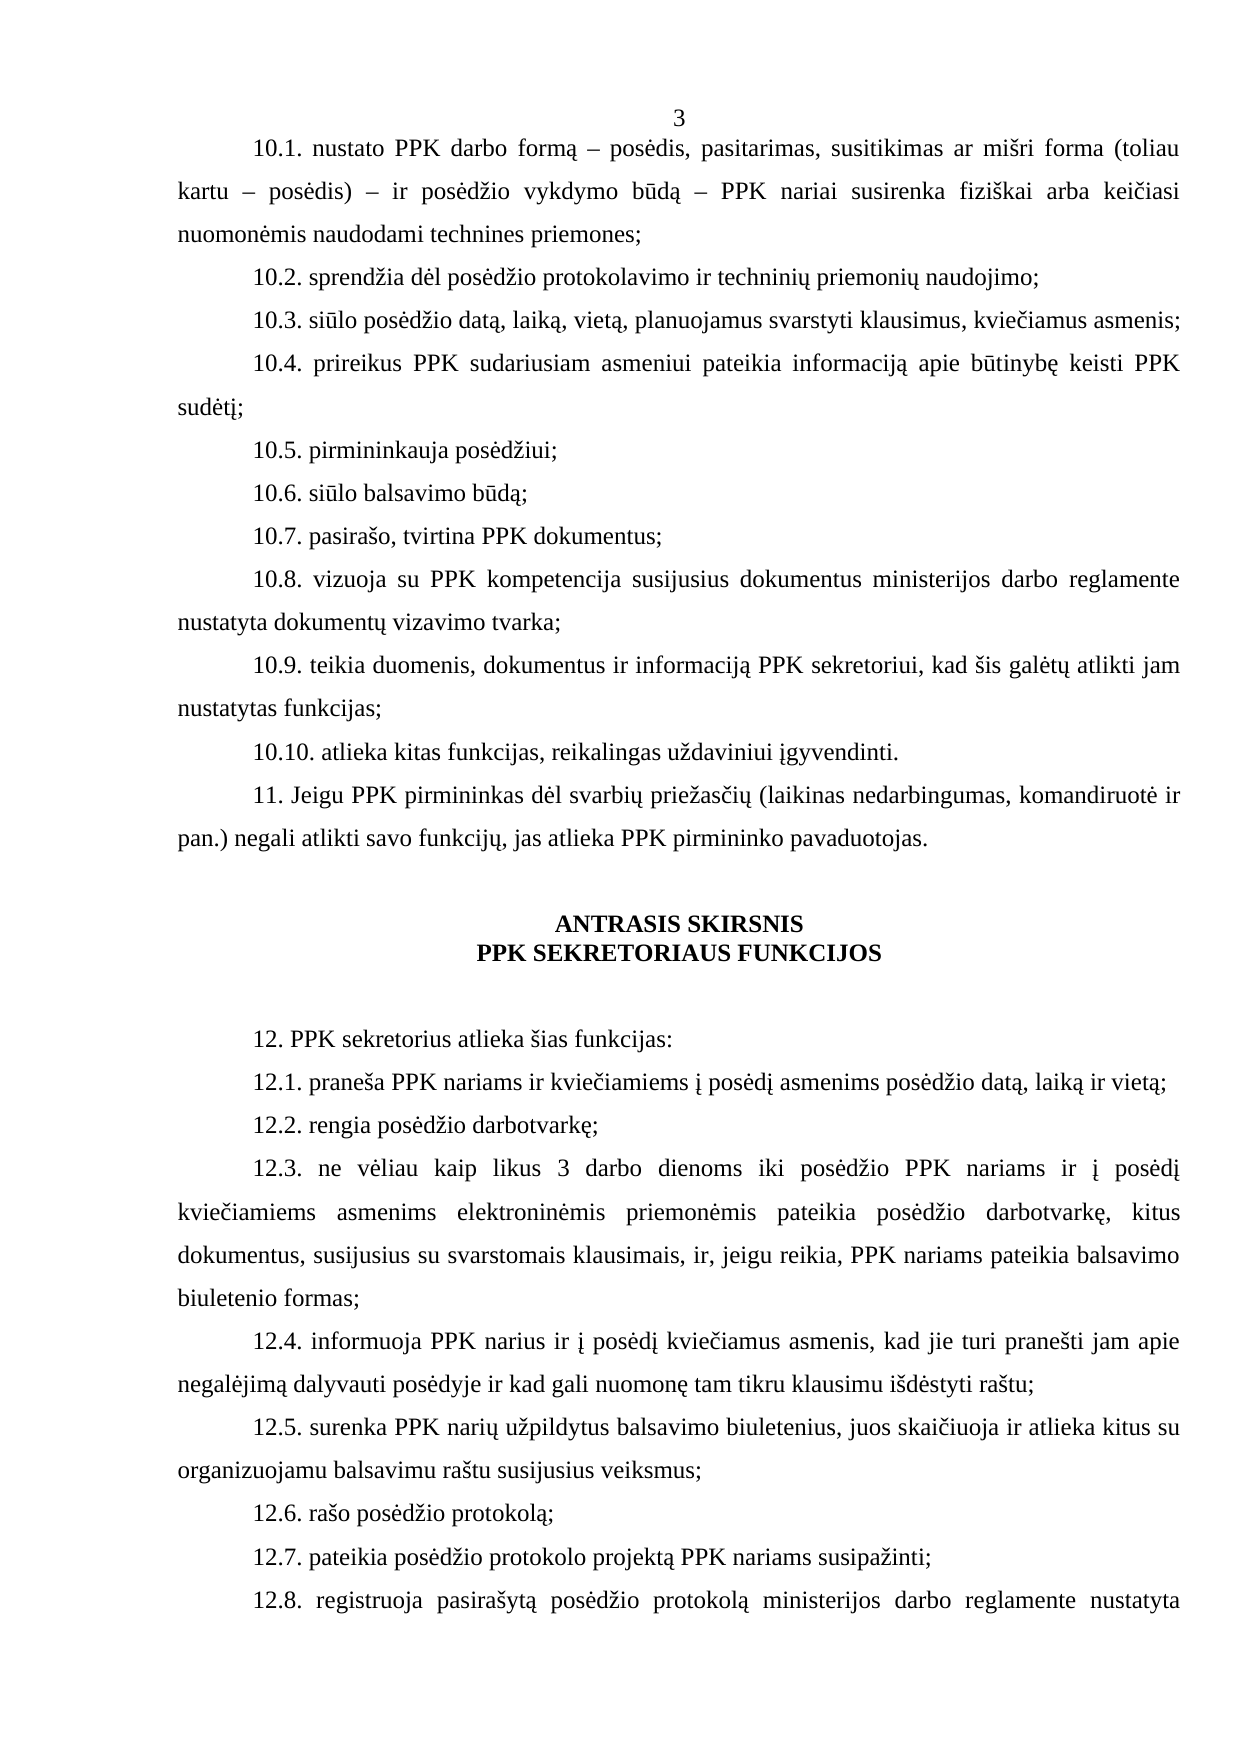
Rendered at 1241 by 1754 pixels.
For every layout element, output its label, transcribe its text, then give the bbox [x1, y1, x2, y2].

text 11. Jeigu PPK pirmininkas dėl svarbių priežasčių (laikinas nedarbingumas, komandiruotė ir pan.) negali atlikti savo funkcijų, jas atlieka PPK pirmininko pavaduotojas. [177, 780, 1181, 852]
text 12.4. informuoja PPK narius ir į posėdį kviečiamus asmenis, kad jie turi pranešti jam apie negalėjimą dalyvauti posėdyje ir kad gali nuomonę tam tikru klausimu išdėstyti raštu; [177, 1326, 1181, 1398]
text 10.6. siūlo balsavimo būdą; [177, 478, 1181, 507]
text PPK SEKRETORIAUS FUNKCIJOS [177, 938, 1181, 967]
text 10.8. vizuoja su PPK kompetencija susijusius dokumentus ministerijos darbo reglamente nustatyta dokumentų vizavimo tvarka; [177, 564, 1181, 636]
text 10.10. atlieka kitas funkcijas, reikalingas uždaviniui įgyvendinti. [177, 737, 1181, 765]
text 12.3. ne vėliau kaip likus 3 darbo dienoms iki posėdžio PPK nariams ir į posėdį kviečiamiems asmenims elektroninėmis priemonėmis pateikia posėdžio darbotvarkę, kitus dokumentus, susijusius su svarstomais klausimais, ir, jeigu reikia, PPK nariams pateikia balsavimo biuletenio formas; [177, 1153, 1181, 1312]
text 10.2. sprendžia dėl posėdžio protokolavimo ir techninių priemonių naudojimo; [177, 262, 1181, 291]
text 12.7. pateikia posėdžio protokolo projektą PPK nariams susipažinti; [177, 1542, 1181, 1570]
text 12.6. rašo posėdžio protokolą; [177, 1498, 1181, 1527]
text 12.2. rengia posėdžio darbotvarkę; [177, 1110, 1181, 1139]
text ANTRASIS SKIRSNIS [177, 909, 1181, 938]
text 10.9. teikia duomenis, dokumentus ir informaciją PPK sekretoriui, kad šis galėtų atlikti jam nustatytas funkcijas; [177, 650, 1181, 722]
text 12.5. surenka PPK narių užpildytus balsavimo biuletenius, juos skaičiuoja ir atlieka kitus su organizuojamu balsavimu raštu susijusius veiksmus; [177, 1412, 1181, 1484]
text 10.7. pasirašo, tvirtina PPK dokumentus; [177, 521, 1181, 550]
text 12. PPK sekretorius atlieka šias funkcijas: [177, 1024, 1181, 1053]
text 12.8. registruoja pasirašytą posėdžio protokolą ministerijos darbo reglamente nustatyta [177, 1585, 1181, 1613]
text 10.5. pirmininkauja posėdžiui; [177, 435, 1181, 463]
text 10.3. siūlo posėdžio datą, laiką, vietą, planuojamus svarstyti klausimus, kviečiamus asmenis; [177, 305, 1181, 334]
text 10.4. prireikus PPK sudariusiam asmeniui pateikia informaciją apie būtinybę keisti PPK sudėtį; [177, 348, 1181, 420]
text 10.1. nustato PPK darbo formą – posėdis, pasitarimas, susitikimas ar mišri forma (toliau kartu – posėdis) – ir posėdžio vykdymo būdą – PPK nariai susirenka fiziškai arba keičiasi nuomonėmis naudodami technines priemones; [177, 133, 1181, 248]
text 12.1. praneša PPK nariams ir kviečiamiems į posėdį asmenims posėdžio datą, laiką ir vietą; [177, 1067, 1181, 1096]
